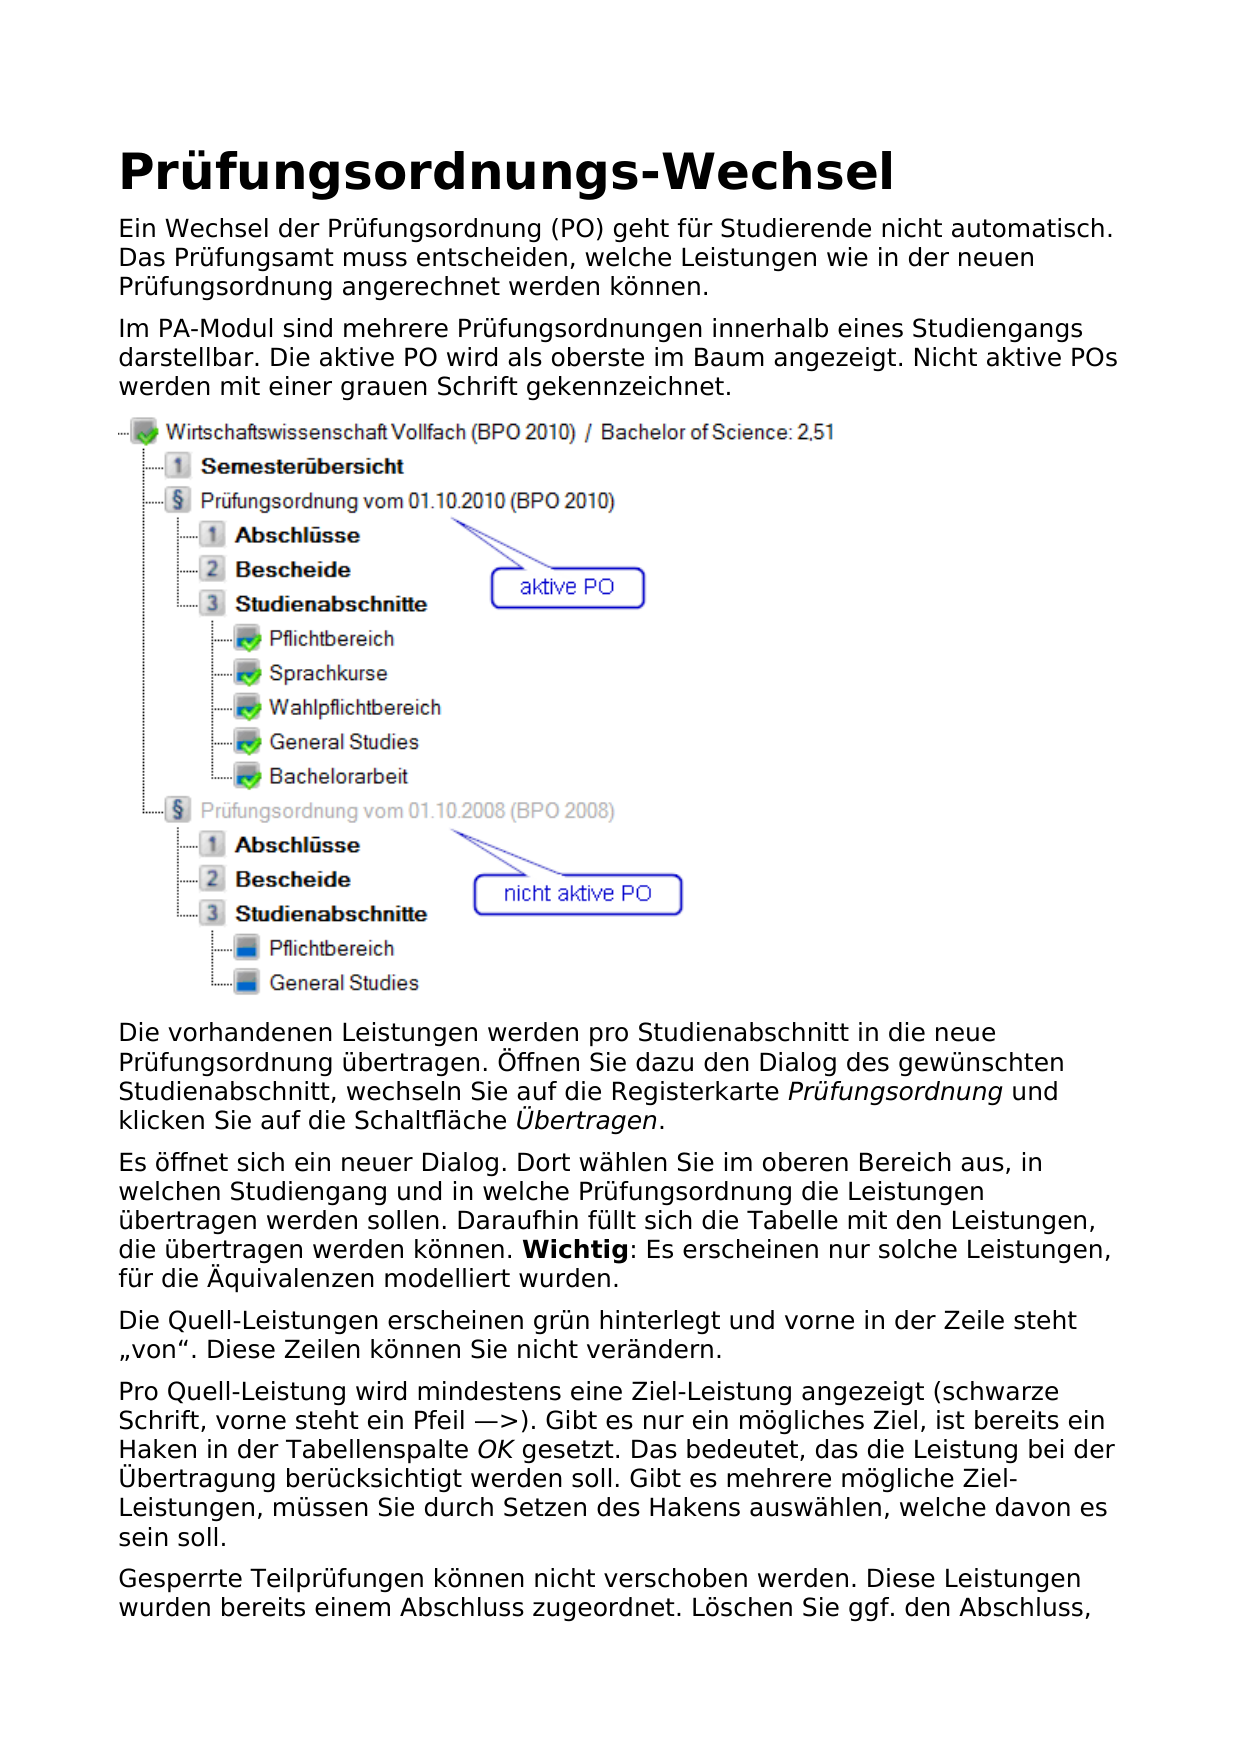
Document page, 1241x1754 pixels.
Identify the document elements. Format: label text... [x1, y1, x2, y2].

text Die vorhandenen Leistungen werden pro Studienabschnitt in die neue Prüfungsordnung übertragen. Öffnen Sie dazu den Dialog des gewünschten Studienabschnitt, wechseln Sie auf die Registerkarte Prüfungsordnung und klicken Sie auf die Schaltfläche Übertragen. [118, 1018, 1122, 1135]
text Im PA-Modul sind mehrere Prüfungsordnungen innerhalb eines Studiengangs darstellbar. Die aktive PO wird als oberste im Baum angezeigt. Nicht aktive POs werden mit einer grauen Schrift gekennzeichnet. [118, 314, 1122, 401]
text Pro Quell-Leistung wird mindestens eine Ziel-Leistung angezeigt (schwarze Schrift, vorne steht ein Pfeil —>). Gibt es nur ein mögliches Ziel, ist bereits ein Haken in der Tabellenspalte OK gesetzt. Das bedeutet, das die Leistung bei der Übertragung berücksichtigt werden soll. Gibt es mehrere mögliche Ziel-Leistungen, müssen Sie durch Setzen des Hakens auswählen, welche davon es sein soll. [118, 1377, 1122, 1552]
text Es öffnet sich ein neuer Dialog. Dort wählen Sie im oberen Bereich aus, in welchen Studiengang und in welche Prüfungsordnung die Leistungen übertragen werden sollen. Daraufhin füllt sich die Tabelle mit den Leistungen, die übertragen werden können. Wichtig: Es erscheinen nur solche Leistungen, für die Äquivalenzen modelliert wurden. [118, 1148, 1122, 1293]
picture [118, 413, 848, 1006]
text Die Quell-Leistungen erscheinen grün hinterlegt und vorne in der Zeile steht „von“. Diese Zeilen können Sie nicht verändern. [118, 1306, 1122, 1364]
subtitle Prüfungsordnungs-Wechsel [118, 143, 1122, 201]
text Ein Wechsel der Prüfungsordnung (PO) geht für Studierende nicht automatisch. Das Prüfungsamt muss entscheiden, welche Leistungen wie in der neuen Prüfungsordnung angerechnet werden können. [118, 214, 1122, 301]
text Gesperrte Teilprüfungen können nicht verschoben werden. Diese Leistungen wurden bereits einem Abschluss zugeordnet. Löschen Sie ggf. den Abschluss, [118, 1564, 1122, 1623]
